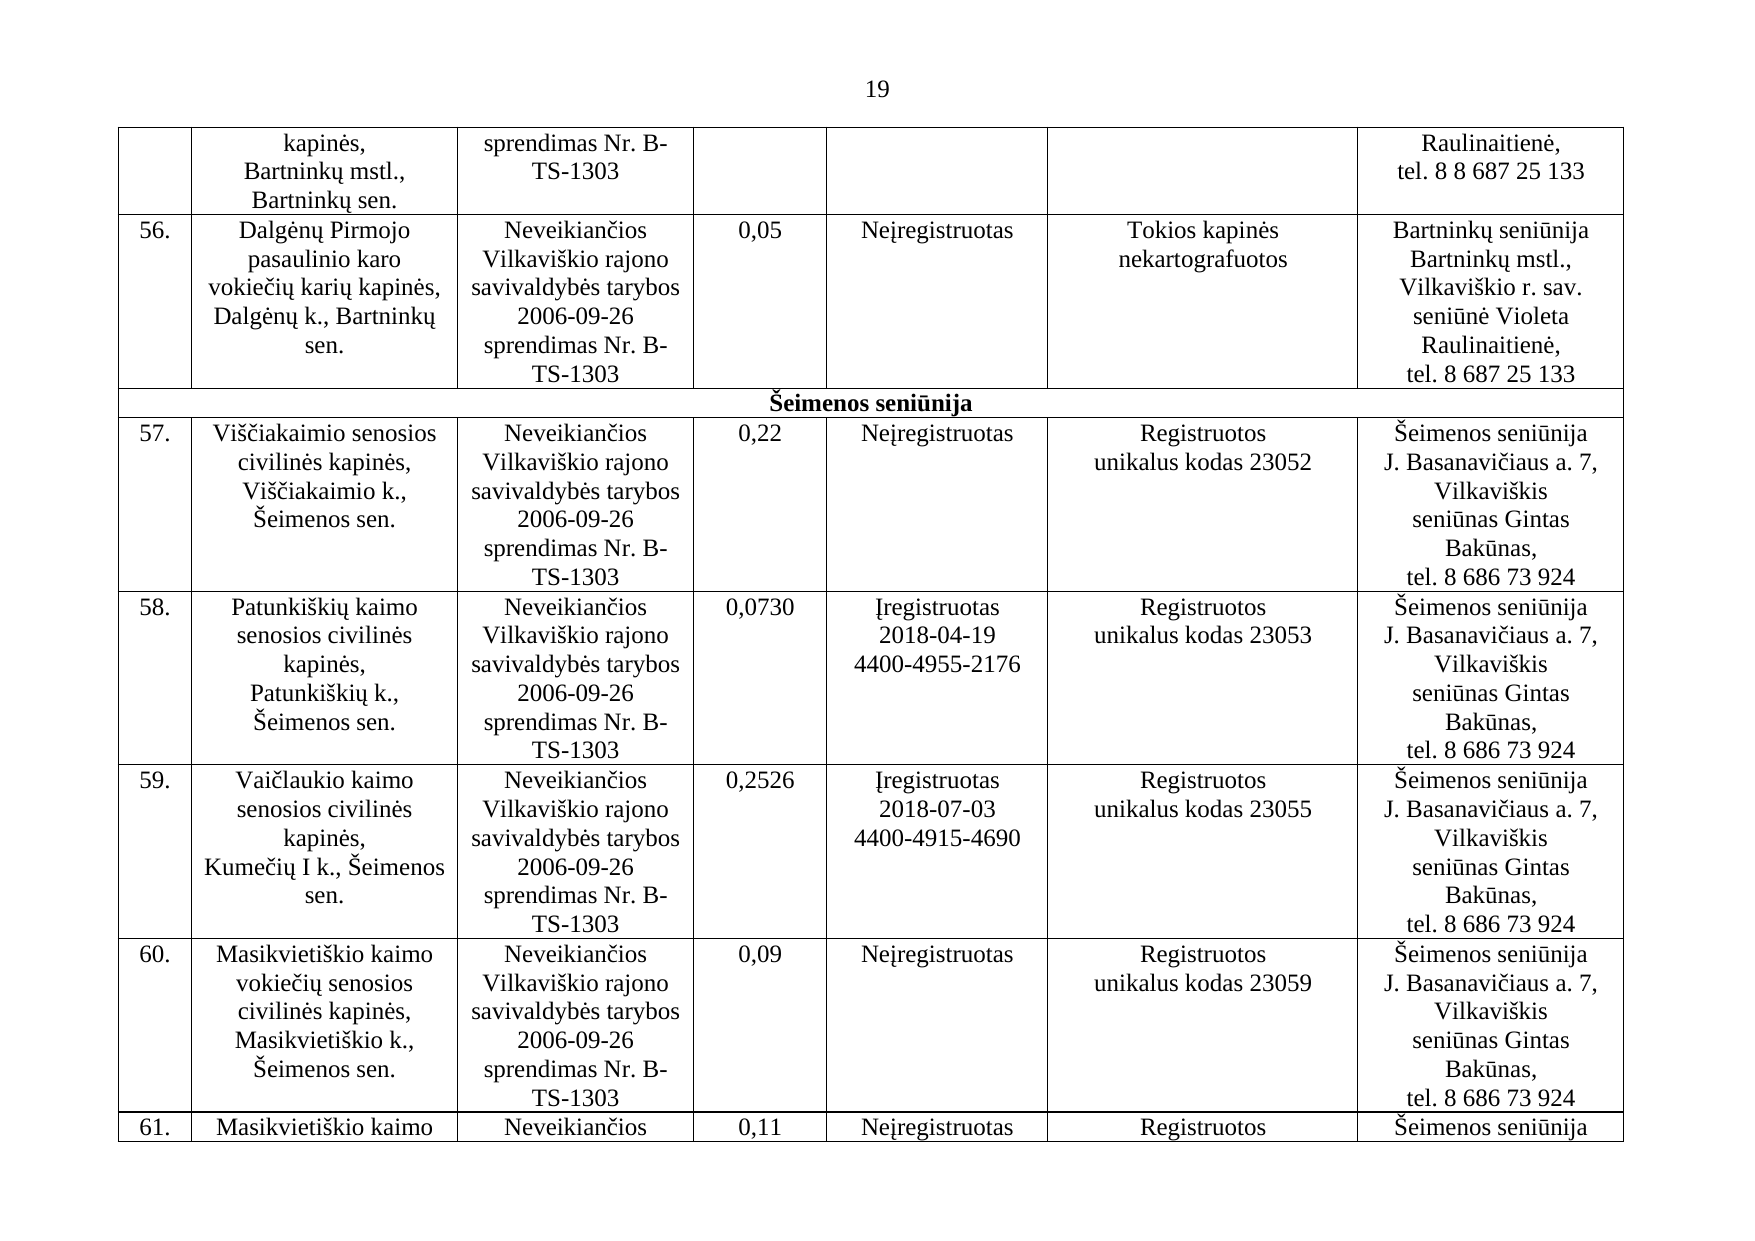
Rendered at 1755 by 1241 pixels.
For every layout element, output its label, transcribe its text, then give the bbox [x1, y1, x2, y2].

table_cell Šeimenos seniūnija J. Basanavičiaus a. 7, Vilkaviškis seniūnas Gintas Bakūnas, tel. 8 686 73 924 [1358, 418, 1623, 591]
table_cell Įregistruotas 2018-07-03 4400-4915-4690 [827, 765, 1047, 938]
table_cell Dalgėnų Pirmojo pasaulinio karo vokiečių karių kapinės, Dalgėnų k., Bartninkų sen. [192, 215, 457, 387]
table_cell Šeimenos seniūnija J. Basanavičiaus a. 7, Vilkaviškis seniūnas Gintas Bakūnas, tel. 8 686 73 924 [1358, 765, 1623, 938]
table_cell [1048, 128, 1357, 214]
table_cell 0,22 [694, 418, 826, 591]
table_cell Vaičlaukio kaimo senosios civilinės kapinės, Kumečių I k., Šeimenos sen. [192, 765, 457, 938]
table_cell Neveikiančios [458, 1113, 693, 1141]
table_cell Šeimenos seniūnija [1358, 1113, 1623, 1141]
table_cell 0,05 [694, 215, 826, 387]
table_cell 57. [119, 418, 191, 591]
table_cell Įregistruotas 2018-04-19 4400-4955-2176 [827, 592, 1047, 764]
table_cell 0,09 [694, 939, 826, 1111]
table_cell 59. [119, 765, 191, 938]
table_cell [119, 128, 191, 214]
table_cell Registruotos unikalus kodas 23059 [1048, 939, 1357, 1111]
table_cell Bartninkų seniūnija Bartninkų mstl., Vilkaviškio r. sav. seniūnė Violeta Raulinaitienė, tel. 8 687 25 133 [1358, 215, 1623, 387]
table_cell [827, 128, 1047, 214]
table_cell Neįregistruotas [827, 1113, 1047, 1141]
table_cell Registruotos unikalus kodas 23055 [1048, 765, 1357, 938]
table_cell Neįregistruotas [827, 418, 1047, 591]
table_cell Viščiakaimio senosios civilinės kapinės, Viščiakaimio k., Šeimenos sen. [192, 418, 457, 591]
table_cell Raulinaitienė, tel. 8 8 687 25 133 [1358, 128, 1623, 214]
table_cell 0,2526 [694, 765, 826, 938]
table_cell Šeimenos seniūnija [119, 389, 1623, 417]
table_cell Registruotos [1048, 1113, 1357, 1141]
table_cell Neįregistruotas [827, 939, 1047, 1111]
table_cell Masikvietiškio kaimo vokiečių senosios civilinės kapinės, Masikvietiškio k., Šeimenos sen. [192, 939, 457, 1111]
table_cell Tokios kapinės nekartografuotos [1048, 215, 1357, 387]
table_cell Neveikiančios Vilkaviškio rajono savivaldybės tarybos 2006-09-26 sprendimas Nr. B-TS-1303 [458, 592, 693, 764]
table_cell Neveikiančios Vilkaviškio rajono savivaldybės tarybos 2006-09-26 sprendimas Nr. B-TS-1303 [458, 418, 693, 591]
table_cell sprendimas Nr. B-TS-1303 [458, 128, 693, 214]
table_cell 0,11 [694, 1113, 826, 1141]
table_cell Patunkiškių kaimo senosios civilinės kapinės, Patunkiškių k., Šeimenos sen. [192, 592, 457, 764]
table_cell Šeimenos seniūnija J. Basanavičiaus a. 7, Vilkaviškis seniūnas Gintas Bakūnas, tel. 8 686 73 924 [1358, 592, 1623, 764]
table_cell Neveikiančios Vilkaviškio rajono savivaldybės tarybos 2006-09-26 sprendimas Nr. B-TS-1303 [458, 939, 693, 1111]
table_cell Neįregistruotas [827, 215, 1047, 387]
table_cell 56. [119, 215, 191, 387]
table_cell Neveikiančios Vilkaviškio rajono savivaldybės tarybos 2006-09-26 sprendimas Nr. B-TS-1303 [458, 765, 693, 938]
table_cell Registruotos unikalus kodas 23053 [1048, 592, 1357, 764]
table_cell 61. [119, 1113, 191, 1141]
table_cell Masikvietiškio kaimo [192, 1113, 457, 1141]
table_cell [694, 128, 826, 214]
table_cell kapinės, Bartninkų mstl., Bartninkų sen. [192, 128, 457, 214]
table_cell Šeimenos seniūnija J. Basanavičiaus a. 7, Vilkaviškis seniūnas Gintas Bakūnas, tel. 8 686 73 924 [1358, 939, 1623, 1111]
table_cell 60. [119, 939, 191, 1111]
table_cell 0,0730 [694, 592, 826, 764]
table_cell Registruotos unikalus kodas 23052 [1048, 418, 1357, 591]
table_cell Neveikiančios Vilkaviškio rajono savivaldybės tarybos 2006-09-26 sprendimas Nr. B-TS-1303 [458, 215, 693, 387]
table_cell 58. [119, 592, 191, 764]
